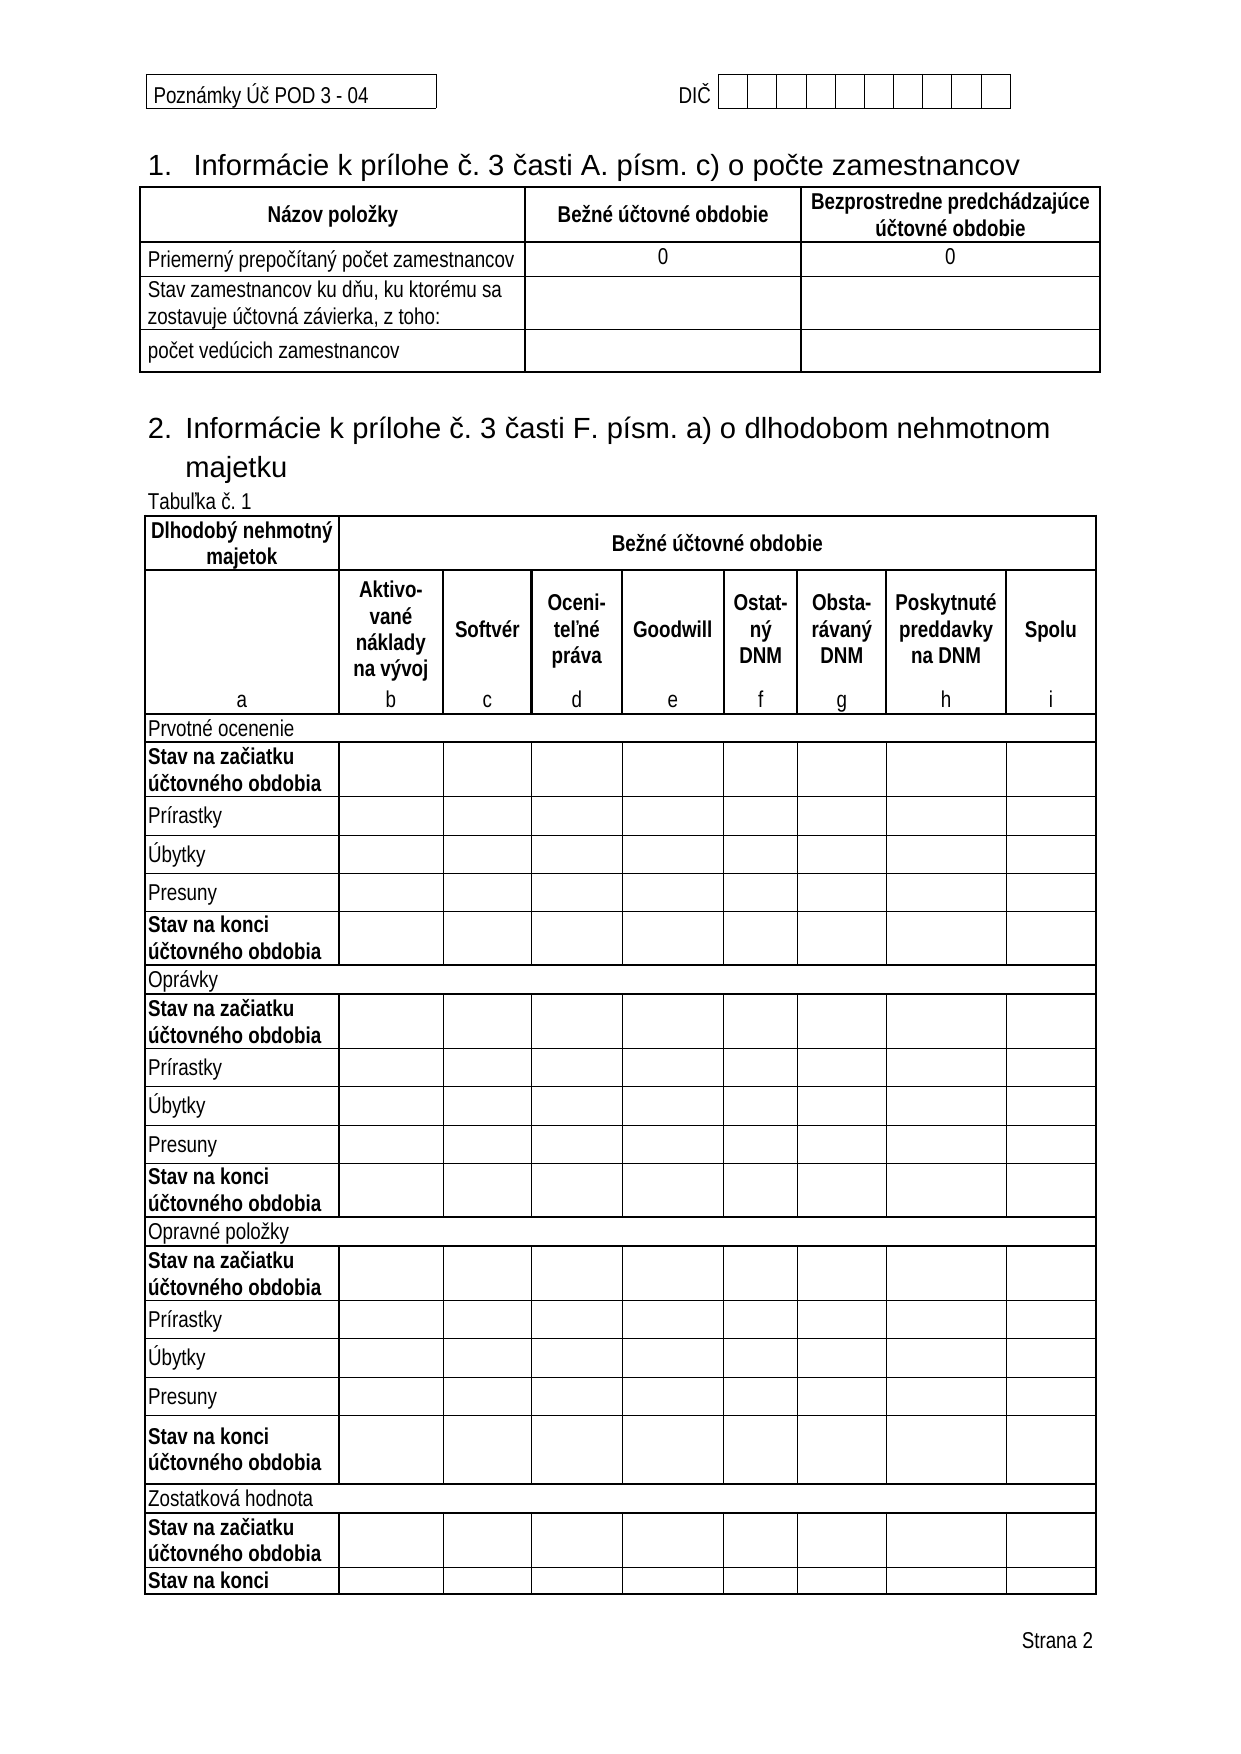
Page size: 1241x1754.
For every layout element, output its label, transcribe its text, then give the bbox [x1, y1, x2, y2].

table_cell Goodwill [623, 571, 723, 686]
table_cell [1007, 797, 1095, 834]
table_cell [444, 1164, 531, 1216]
table_cell počet vedúcich zamestnancov [141, 330, 524, 371]
table_cell [798, 1049, 886, 1086]
table_cell [623, 1568, 723, 1593]
table_cell Stav na konci účtovného obdobia [146, 1164, 338, 1216]
table_cell [802, 330, 1099, 371]
table_cell [532, 1568, 622, 1593]
table_cell Ostat-ný DNM [725, 571, 796, 686]
table_cell Stav na začiatku účtovného obdobia [146, 1247, 338, 1300]
table_cell [1007, 912, 1095, 964]
table_cell Softvér [444, 571, 530, 686]
table_cell [532, 1514, 622, 1567]
table_cell [444, 797, 531, 834]
table_cell [340, 874, 443, 911]
table_header Bežné účtovné obdobie [526, 188, 800, 241]
table_cell [623, 1049, 723, 1086]
table_cell [798, 1339, 886, 1377]
text Tabuľka č. 1 [148, 488, 1093, 514]
table_cell Presuny [146, 1378, 338, 1415]
table_cell [724, 912, 797, 964]
table_cell b [340, 686, 442, 713]
table_cell [340, 1087, 443, 1125]
table_cell [887, 1049, 1006, 1086]
table_cell [340, 1247, 443, 1300]
table_cell Prírastky [146, 797, 338, 834]
table_cell Úbytky [146, 836, 338, 873]
table_cell [1007, 874, 1095, 911]
table_cell [532, 1416, 622, 1483]
table_cell Spolu [1007, 571, 1095, 686]
table_cell [1007, 995, 1095, 1048]
table_cell i [1007, 686, 1095, 713]
table_cell [1007, 1339, 1095, 1377]
table_cell Opravné položky [146, 1218, 1095, 1245]
table_cell [340, 1378, 443, 1415]
table_cell [1007, 1087, 1095, 1125]
table_cell [798, 1514, 886, 1567]
table_cell [340, 743, 443, 796]
table_cell Prírastky [146, 1049, 338, 1086]
table_cell [887, 1164, 1006, 1216]
table_cell Presuny [146, 874, 338, 911]
table_cell [444, 874, 531, 911]
table_cell [1007, 1126, 1095, 1163]
table_cell [340, 797, 443, 834]
table_cell [623, 1514, 723, 1567]
table_header Bezprostredne predchádzajúce účtovné obdobie [802, 188, 1099, 241]
table_cell Prírastky [146, 1301, 338, 1338]
table_cell a [146, 686, 338, 713]
table_cell [526, 330, 800, 371]
table_cell [724, 1568, 797, 1593]
table_cell [724, 995, 797, 1048]
table_cell [798, 1164, 886, 1216]
table_cell 0 [526, 243, 800, 276]
table_cell [798, 1568, 886, 1593]
table_cell [798, 1126, 886, 1163]
table_cell [532, 1247, 622, 1300]
table_cell [532, 1339, 622, 1377]
table_cell [532, 743, 622, 796]
table_cell [526, 277, 800, 329]
table_cell Priemerný prepočítaný počet zamestnancov [141, 243, 524, 276]
table_cell [1007, 1247, 1095, 1300]
title Informácie k prílohe č. 3 časti A. písm. c) o počte zamestnancov [148, 148, 1093, 181]
table_cell f [725, 686, 796, 713]
table_cell [340, 1301, 443, 1338]
table_cell [724, 743, 797, 796]
table_cell [532, 1164, 622, 1216]
table_cell [887, 1339, 1006, 1377]
table_cell [887, 1301, 1006, 1338]
table_cell Stav na začiatku účtovného obdobia [146, 743, 338, 796]
table_cell [1007, 1378, 1095, 1415]
table_cell [798, 836, 886, 873]
table_cell [340, 1568, 443, 1593]
table_cell [887, 1247, 1006, 1300]
table_cell d [533, 686, 621, 713]
table_cell [798, 912, 886, 964]
table_cell [340, 1339, 443, 1377]
table_cell [623, 1339, 723, 1377]
table_header Bežné účtovné obdobie [340, 517, 1095, 569]
table_cell [340, 995, 443, 1048]
table_cell [798, 995, 886, 1048]
table_cell [724, 1087, 797, 1125]
table_cell [444, 1378, 531, 1415]
table_cell h [887, 686, 1005, 713]
table_cell [444, 836, 531, 873]
table_cell [340, 1126, 443, 1163]
table_cell [724, 1049, 797, 1086]
table_cell [532, 1049, 622, 1086]
table_cell Stav na začiatku účtovného obdobia [146, 1514, 338, 1567]
table_cell [724, 1514, 797, 1567]
table_cell [724, 1339, 797, 1377]
table_cell [444, 1568, 531, 1593]
table_cell [1007, 1301, 1095, 1338]
table_cell [802, 277, 1099, 329]
table_cell Stav na konci účtovného obdobia [146, 912, 338, 964]
table_cell [623, 1416, 723, 1483]
table_cell [1007, 836, 1095, 873]
table_cell [444, 995, 531, 1048]
table_cell [887, 1568, 1006, 1593]
table_cell [798, 1416, 886, 1483]
table_cell [887, 1378, 1006, 1415]
table_cell [887, 1514, 1006, 1567]
table_cell [724, 1378, 797, 1415]
table_cell [798, 1087, 886, 1125]
table_cell [444, 1126, 531, 1163]
table_cell Aktivo-vané náklady na vývoj [340, 571, 442, 686]
table_cell [1007, 1049, 1095, 1086]
table_cell [724, 1301, 797, 1338]
table_cell [798, 1301, 886, 1338]
table_cell [887, 797, 1006, 834]
table_cell [887, 912, 1006, 964]
table_cell [532, 912, 622, 964]
table_cell [1007, 1568, 1095, 1593]
table_cell [887, 1416, 1006, 1483]
table_cell [724, 836, 797, 873]
table_cell [1007, 1416, 1095, 1483]
table_cell [532, 995, 622, 1048]
table_cell [623, 1126, 723, 1163]
table_cell Úbytky [146, 1339, 338, 1377]
table_cell [532, 1126, 622, 1163]
table_cell [724, 1247, 797, 1300]
table_cell [798, 1378, 886, 1415]
table_cell [724, 797, 797, 834]
table_cell Oprávky [146, 966, 1095, 993]
table_cell Stav zamestnancov ku dňu, ku ktorému sa zostavuje účtovná závierka, z toho: [141, 277, 524, 329]
table_cell [444, 743, 531, 796]
table_cell [798, 797, 886, 834]
table_cell [798, 743, 886, 796]
table_cell [444, 1049, 531, 1086]
table_cell Stav na konci [146, 1568, 338, 1593]
table_cell Poskytnuté preddavky na DNM [887, 571, 1005, 686]
table_cell [444, 1247, 531, 1300]
table_cell c [444, 686, 530, 713]
table_cell Oceni-teľné práva [533, 571, 621, 686]
table_cell [798, 874, 886, 911]
table_cell Stav na konci účtovného obdobia [146, 1416, 338, 1483]
table_cell [887, 1126, 1006, 1163]
table_cell e [623, 686, 723, 713]
table_cell Obsta- rávaný DNM [798, 571, 885, 686]
table_cell [887, 836, 1006, 873]
table_cell Zostatková hodnota [146, 1485, 1095, 1512]
table_cell [623, 797, 723, 834]
table_cell [623, 1247, 723, 1300]
table_cell [623, 912, 723, 964]
table_cell [623, 836, 723, 873]
table_cell [623, 1378, 723, 1415]
table_cell 0 [802, 243, 1099, 276]
table_cell Prvotné ocenenie [146, 715, 1095, 741]
table_cell [532, 1378, 622, 1415]
table_cell [724, 874, 797, 911]
table_cell [887, 1087, 1006, 1125]
table_cell [623, 1087, 723, 1125]
table_cell [887, 874, 1006, 911]
table_header Názov položky [141, 188, 524, 241]
table_cell g [798, 686, 885, 713]
table_cell [532, 1087, 622, 1125]
table_cell [1007, 1164, 1095, 1216]
table_cell [340, 912, 443, 964]
table_cell Stav na začiatku účtovného obdobia [146, 995, 338, 1048]
table_cell [444, 912, 531, 964]
table_cell [340, 1049, 443, 1086]
table_cell [724, 1416, 797, 1483]
table_cell [724, 1126, 797, 1163]
table_cell [1007, 1514, 1095, 1567]
table_cell [146, 571, 338, 686]
table_cell [887, 743, 1006, 796]
table_cell [340, 1514, 443, 1567]
table_cell Úbytky [146, 1087, 338, 1125]
table_cell [444, 1301, 531, 1338]
table_cell [623, 874, 723, 911]
table_cell [798, 1247, 886, 1300]
table_cell [444, 1339, 531, 1377]
table_cell [532, 797, 622, 834]
table_cell [532, 836, 622, 873]
table_cell [340, 1416, 443, 1483]
table_cell [340, 1164, 443, 1216]
table_cell [887, 995, 1006, 1048]
table_header Dlhodobý nehmotný majetok [146, 517, 338, 569]
table_cell [532, 874, 622, 911]
table_cell [444, 1087, 531, 1125]
table_cell [623, 743, 723, 796]
table_cell [532, 1301, 622, 1338]
table_cell [444, 1514, 531, 1567]
table_cell [1007, 743, 1095, 796]
table_cell Presuny [146, 1126, 338, 1163]
table_cell [444, 1416, 531, 1483]
title Informácie k prílohe č. 3 časti F. písm. a) o dlhodobom nehmotnom majetku [148, 411, 1093, 483]
table_cell [340, 836, 443, 873]
table_cell [623, 1301, 723, 1338]
table_cell [724, 1164, 797, 1216]
table_cell [623, 995, 723, 1048]
table_cell [623, 1164, 723, 1216]
